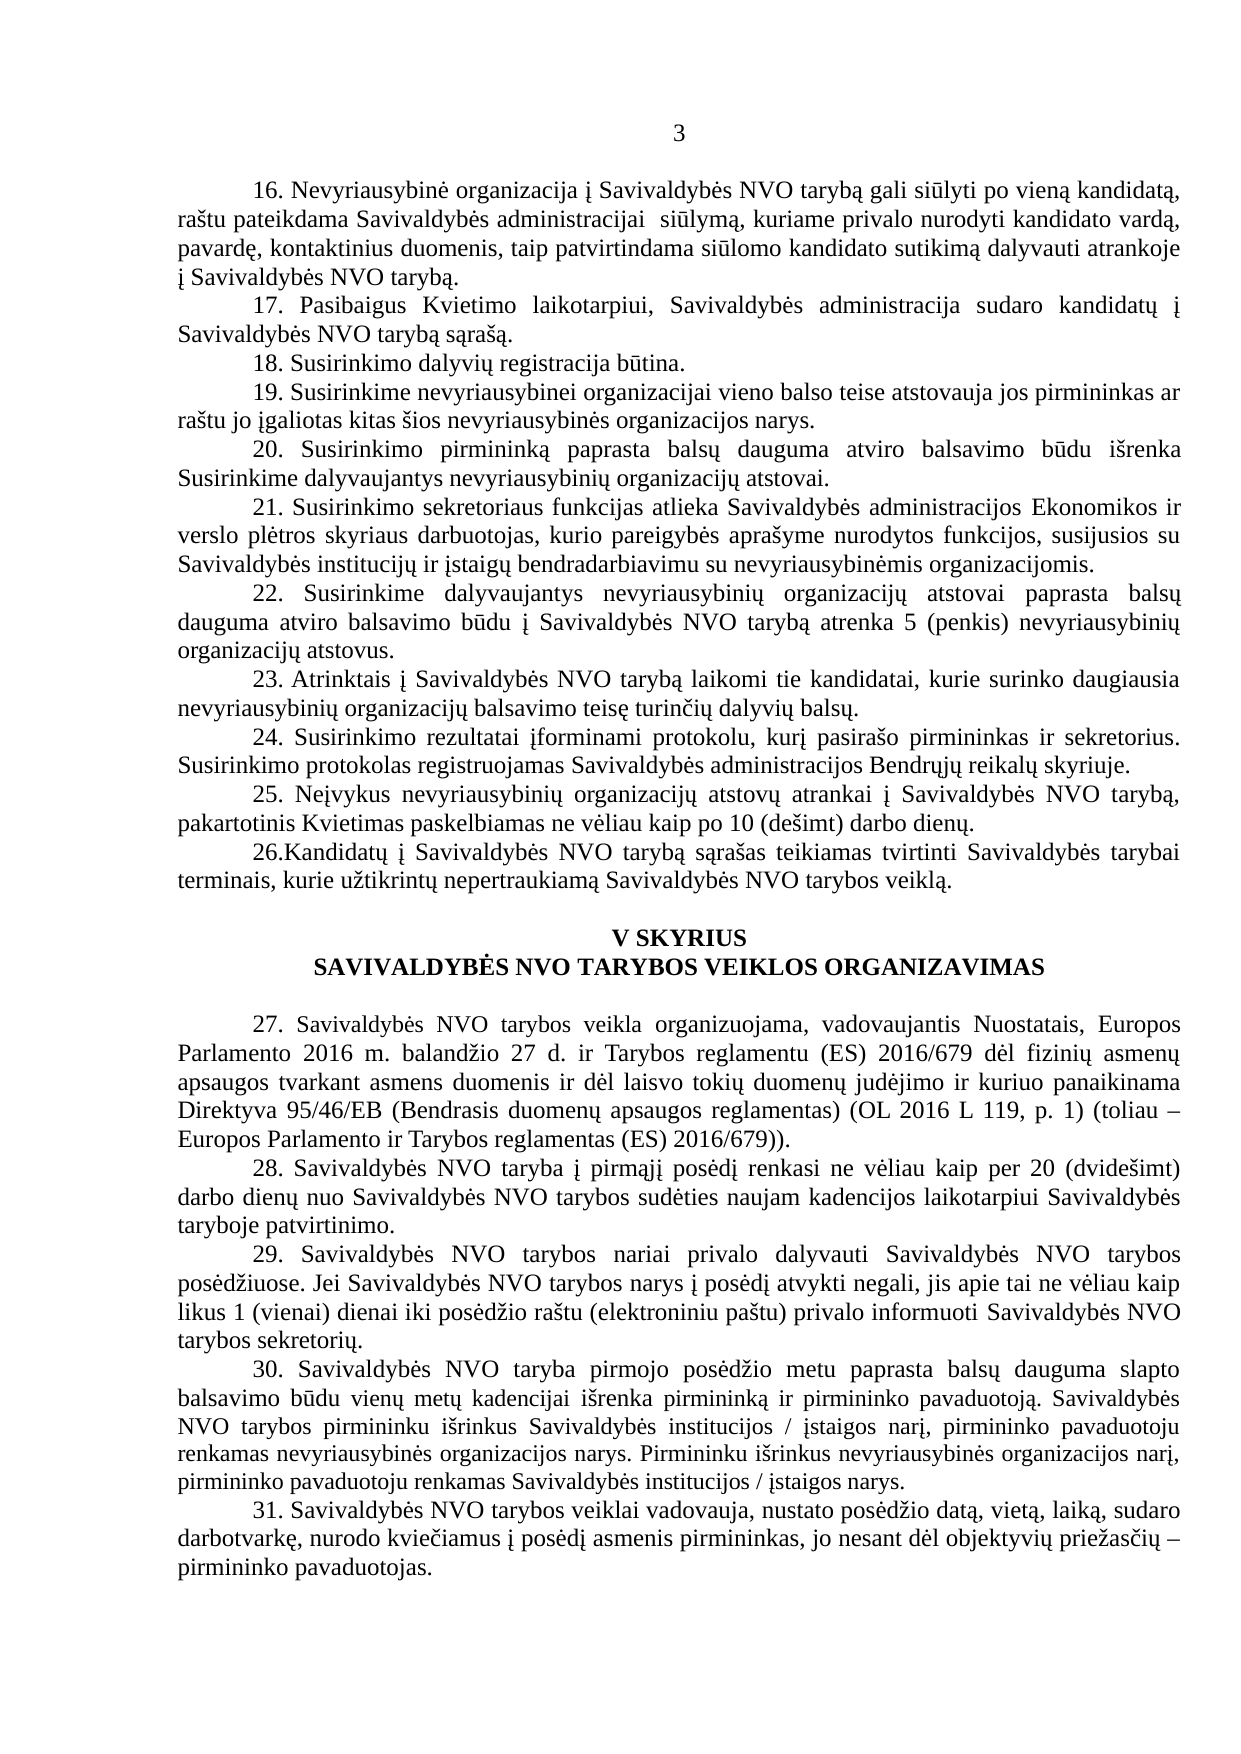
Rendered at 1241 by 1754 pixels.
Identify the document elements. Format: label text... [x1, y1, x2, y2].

text V SKYRIUS [177, 923, 1181, 952]
text 23. Atrinktais į Savivaldybės NVO tarybą laikomi tie kandidatai, kurie surinko daugiausia nevyriausybinių organizacijų balsavimo teisę turinčių dalyvių balsų. [177, 664, 1181, 722]
text 20. Susirinkimo pirmininką paprasta balsų dauguma atviro balsavimo būdu išrenka Susirinkime dalyvaujantys nevyriausybinių organizacijų atstovai. [177, 434, 1181, 492]
text 16. Nevyriausybinė organizacija į Savivaldybės NVO tarybą gali siūlyti po vieną kandidatą, raštu pateikdama Savivaldybės administracijai siūlymą, kuriame privalo nurodyti kandidato vardą, pavardę, kontaktinius duomenis, taip patvirtindama siūlomo kandidato sutikimą dalyvauti atrankoje į Savivaldybės NVO tarybą. [177, 176, 1181, 291]
text 31. Savivaldybės NVO tarybos veiklai vadovauja, nustato posėdžio datą, vietą, laiką, sudaro darbotvarkę, nurodo kviečiamus į posėdį asmenis pirmininkas, jo nesant dėl objektyvių priežasčių –pirmininko pavaduotojas. [177, 1495, 1181, 1581]
text 21. Susirinkimo sekretoriaus funkcijas atlieka Savivaldybės administracijos Ekonomikos ir verslo plėtros skyriaus darbuotojas, kurio pareigybės aprašyme nurodytos funkcijos, susijusios su Savivaldybės institucijų ir įstaigų bendradarbiavimu su nevyriausybinėmis organizacijomis. [177, 492, 1181, 578]
text 25. Neįvykus nevyriausybinių organizacijų atstovų atrankai į Savivaldybės NVO tarybą, pakartotinis Kvietimas paskelbiamas ne vėliau kaip po 10 (dešimt) darbo dienų. [177, 779, 1181, 837]
text 29. Savivaldybės NVO tarybos nariai privalo dalyvauti Savivaldybės NVO tarybos posėdžiuose. Jei Savivaldybės NVO tarybos narys į posėdį atvykti negali, jis apie tai ne vėliau kaip likus 1 (vienai) dienai iki posėdžio raštu (elektroniniu paštu) privalo informuoti Savivaldybės NVO tarybos sekretorių. [177, 1239, 1181, 1354]
text 22. Susirinkime dalyvaujantys nevyriausybinių organizacijų atstovai paprasta balsų dauguma atviro balsavimo būdu į Savivaldybės NVO tarybą atrenka 5 (penkis) nevyriausybinių organizacijų atstovus. [177, 578, 1181, 664]
text 27. Savivaldybės NVO tarybos veikla organizuojama, vadovaujantis Nuostatais, Europos Parlamento 2016 m. balandžio 27 d. ir Tarybos reglamentu (ES) 2016/679 dėl fizinių asmenų apsaugos tvarkant asmens duomenis ir dėl laisvo tokių duomenų judėjimo ir kuriuo panaikinama Direktyva 95/46/EB (Bendrasis duomenų apsaugos reglamentas) (OL 2016 L 119, p. 1) (toliau – Europos Parlamento ir Tarybos reglamentas (ES) 2016/679)). [177, 1009, 1181, 1153]
text 24. Susirinkimo rezultatai įforminami protokolu, kurį pasirašo pirmininkas ir sekretorius. Susirinkimo protokolas registruojamas Savivaldybės administracijos Bendrųjų reikalų skyriuje. [177, 722, 1181, 779]
text 17. Pasibaigus Kvietimo laikotarpiui, Savivaldybės administracija sudaro kandidatų į Savivaldybės NVO tarybą sąrašą. [177, 291, 1181, 348]
text SAVIVALDYBĖS NVO TARYBOS VEIKLOS ORGANIZAVIMAS [177, 952, 1181, 981]
text 30. Savivaldybės NVO taryba pirmojo posėdžio metu paprasta balsų dauguma slapto balsavimo būdu vienų metų kadencijai išrenka pirmininką ir pirmininko pavaduotoją. Savivaldybės NVO tarybos pirmininku išrinkus Savivaldybės institucijos / įstaigos narį, pirmininko pavaduotoju renkamas nevyriausybinės organizacijos narys. Pirmininku išrinkus nevyriausybinės organizacijos narį, pirmininko pavaduotoju renkamas Savivaldybės institucijos / įstaigos narys. [177, 1354, 1181, 1495]
text 19. Susirinkime nevyriausybinei organizacijai vieno balso teise atstovauja jos pirmininkas ar raštu jo įgaliotas kitas šios nevyriausybinės organizacijos narys. [177, 377, 1181, 434]
text 26.Kandidatų į Savivaldybės NVO tarybą sąrašas teikiamas tvirtinti Savivaldybės tarybai terminais, kurie užtikrintų nepertraukiamą Savivaldybės NVO tarybos veiklą. [177, 837, 1181, 894]
text 28. Savivaldybės NVO taryba į pirmąjį posėdį renkasi ne vėliau kaip per 20 (dvidešimt) darbo dienų nuo Savivaldybės NVO tarybos sudėties naujam kadencijos laikotarpiui Savivaldybės taryboje patvirtinimo. [177, 1153, 1181, 1239]
text 18. Susirinkimo dalyvių registracija būtina. [177, 348, 1181, 377]
